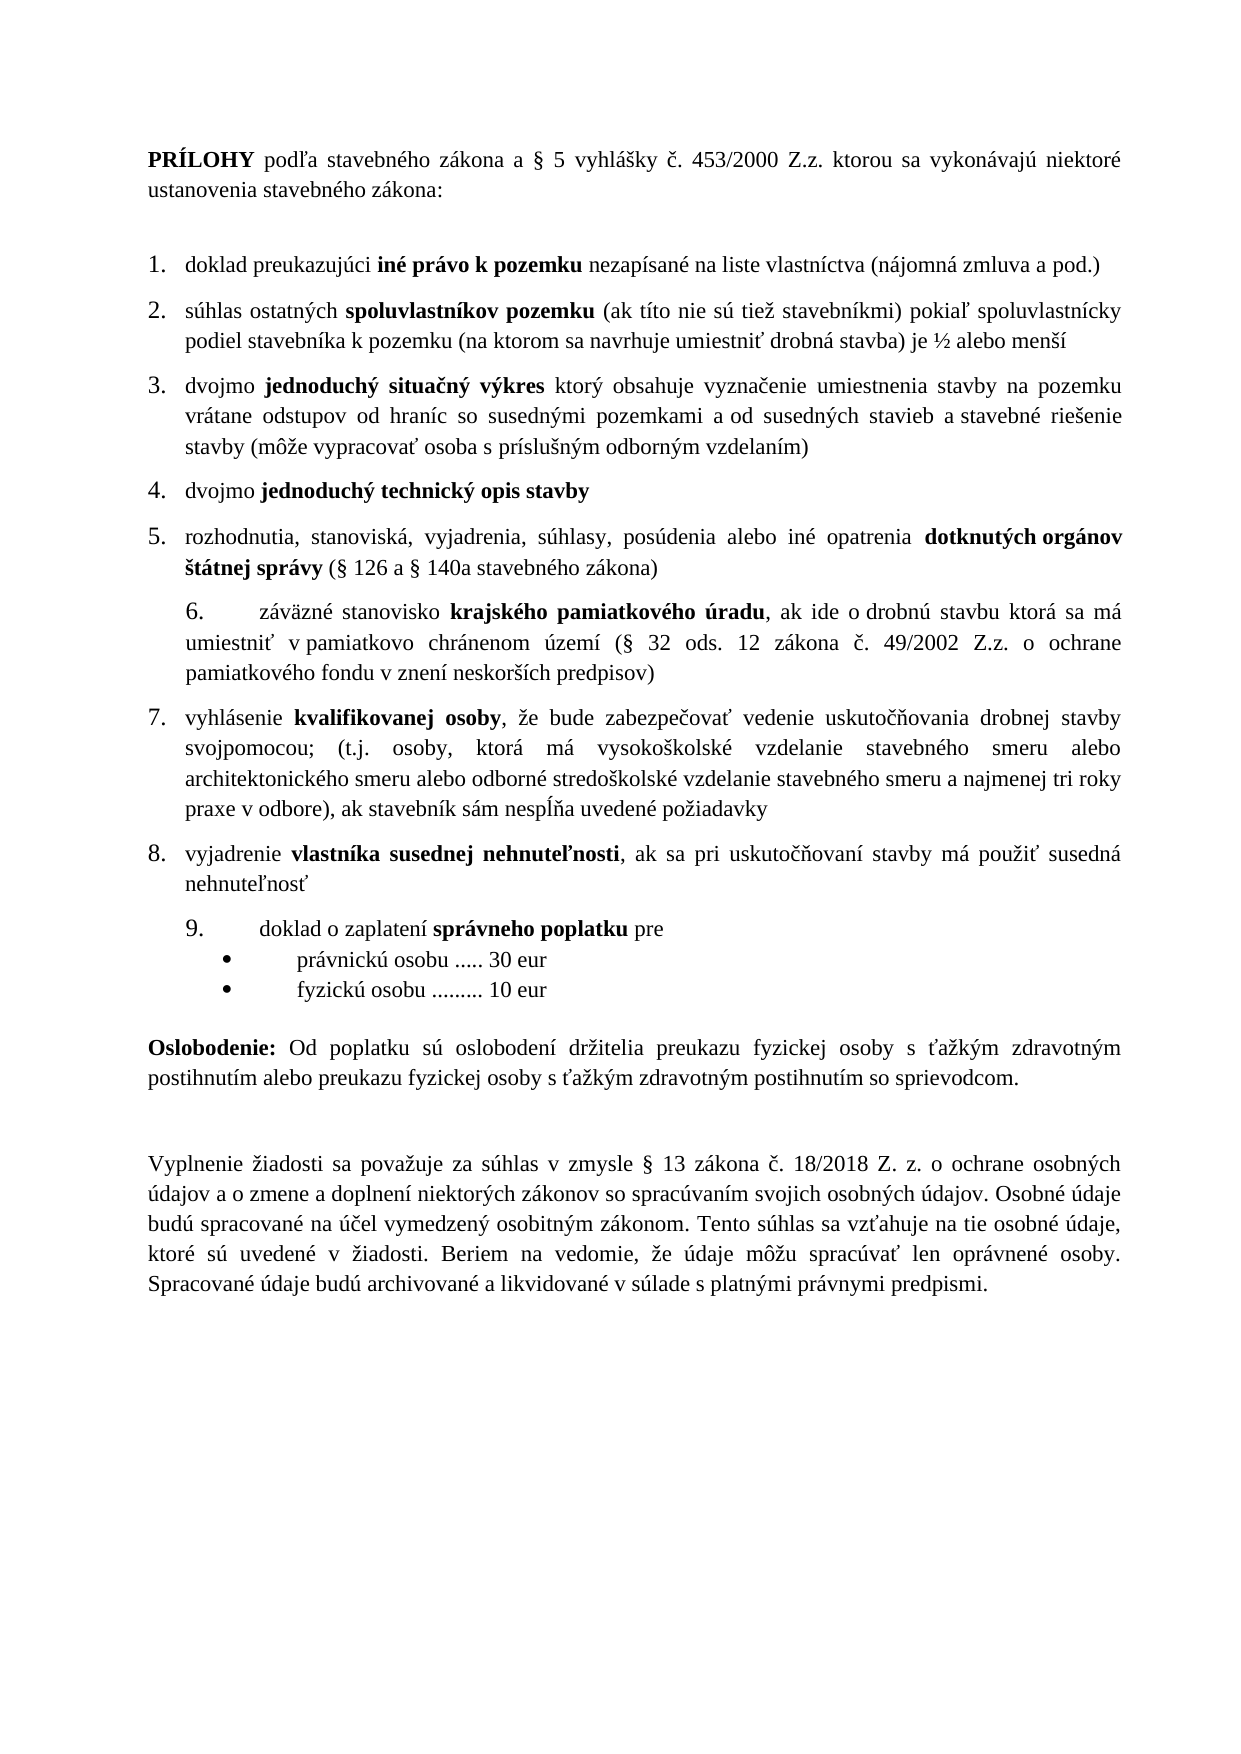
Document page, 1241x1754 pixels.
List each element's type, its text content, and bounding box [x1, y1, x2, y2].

list rozhodnutia, stanoviská, vyjadrenia, súhlasy, posúdenia alebo iné opatrenia dotknutých orgánov štátnej správy (§ 126 a § 140a stavebného zákona) [148, 521, 1122, 580]
text PRÍLOHY podľa stavebného zákona a § 5 vyhlášky č. 453/2000 Z.z. ktorou sa vykonávajú niektoré ustanovenia stavebného zákona: [148, 146, 1122, 203]
text Oslobodenie: Od poplatku sú oslobodení držitelia preukazu fyzickej osoby s ťažkým zdravotným postihnutím alebo preukazu fyzickej osoby s ťažkým zdravotným postihnutím so sprievodcom. [148, 1034, 1122, 1091]
list fyzickú osobu ......... 10 eur [223, 976, 1122, 1002]
list vyhlásenie kvalifikovanej osoby, že bude zabezpečovať vedenie uskutočňovania drobnej stavby svojpomocou; (t.j. osoby, ktorá má vysokoškolské vzdelanie stavebného smeru alebo architektonického smeru alebo odborné stredoškolské vzdelanie stavebného smeru a najmenej tri roky praxe v odbore), ak stavebník sám nespĺňa uvedené požiadavky [148, 702, 1122, 821]
list doklad preukazujúci iné právo k pozemku nezapísané na liste vlastníctva (nájomná zmluva a pod.) [148, 249, 1122, 278]
text Vyplnenie žiadosti sa považuje za súhlas v zmysle § 13 zákona č. 18/2018 Z. z. o ochrane osobných údajov a o zmene a doplnení niektorých zákonov so spracúvaním svojich osobných údajov. Osobné údaje budú spracované na účel vymedzený osobitným zákonom. Tento súhlas sa vzťahuje na tie osobné údaje, ktoré sú uvedené v žiadosti. Beriem na vedomie, že údaje môžu spracúvať len oprávnené osoby. Spracované údaje budú archivované a likvidované v súlade s platnými právnymi predpismi. [148, 1149, 1122, 1297]
list dvojmo jednoduchý situačný výkres ktorý obsahuje vyznačenie umiestnenia stavby na pozemku vrátane odstupov od hraníc so susednými pozemkami a od susedných stavieb a stavebné riešenie stavby (môže vypracovať osoba s príslušným odborným vzdelaním) [148, 370, 1122, 459]
list súhlas ostatných spoluvlastníkov pozemku (ak títo nie sú tiež stavebníkmi) pokiaľ spoluvlastnícky podiel stavebníka k pozemku (na ktorom sa navrhuje umiestniť drobná stavba) je ½ alebo menší [148, 295, 1122, 354]
list doklad o zaplatení správneho poplatku pre [185, 913, 1122, 942]
list dvojmo jednoduchý technický opis stavby [148, 476, 1122, 504]
list záväzné stanovisko krajského pamiatkového úradu, ak ide o drobnú stavbu ktorá sa má umiestniť v pamiatkovo chránenom území (§ 32 ods. 12 zákona č. 49/2002 Z.z. o ochrane pamiatkového fondu v znení neskorších predpisov) [185, 596, 1122, 686]
list právnickú osobu ..... 30 eur [223, 946, 1122, 972]
list vyjadrenie vlastníka susednej nehnuteľnosti, ak sa pri uskutočňovaní stavby má použiť susedná nehnuteľnosť [148, 838, 1122, 897]
